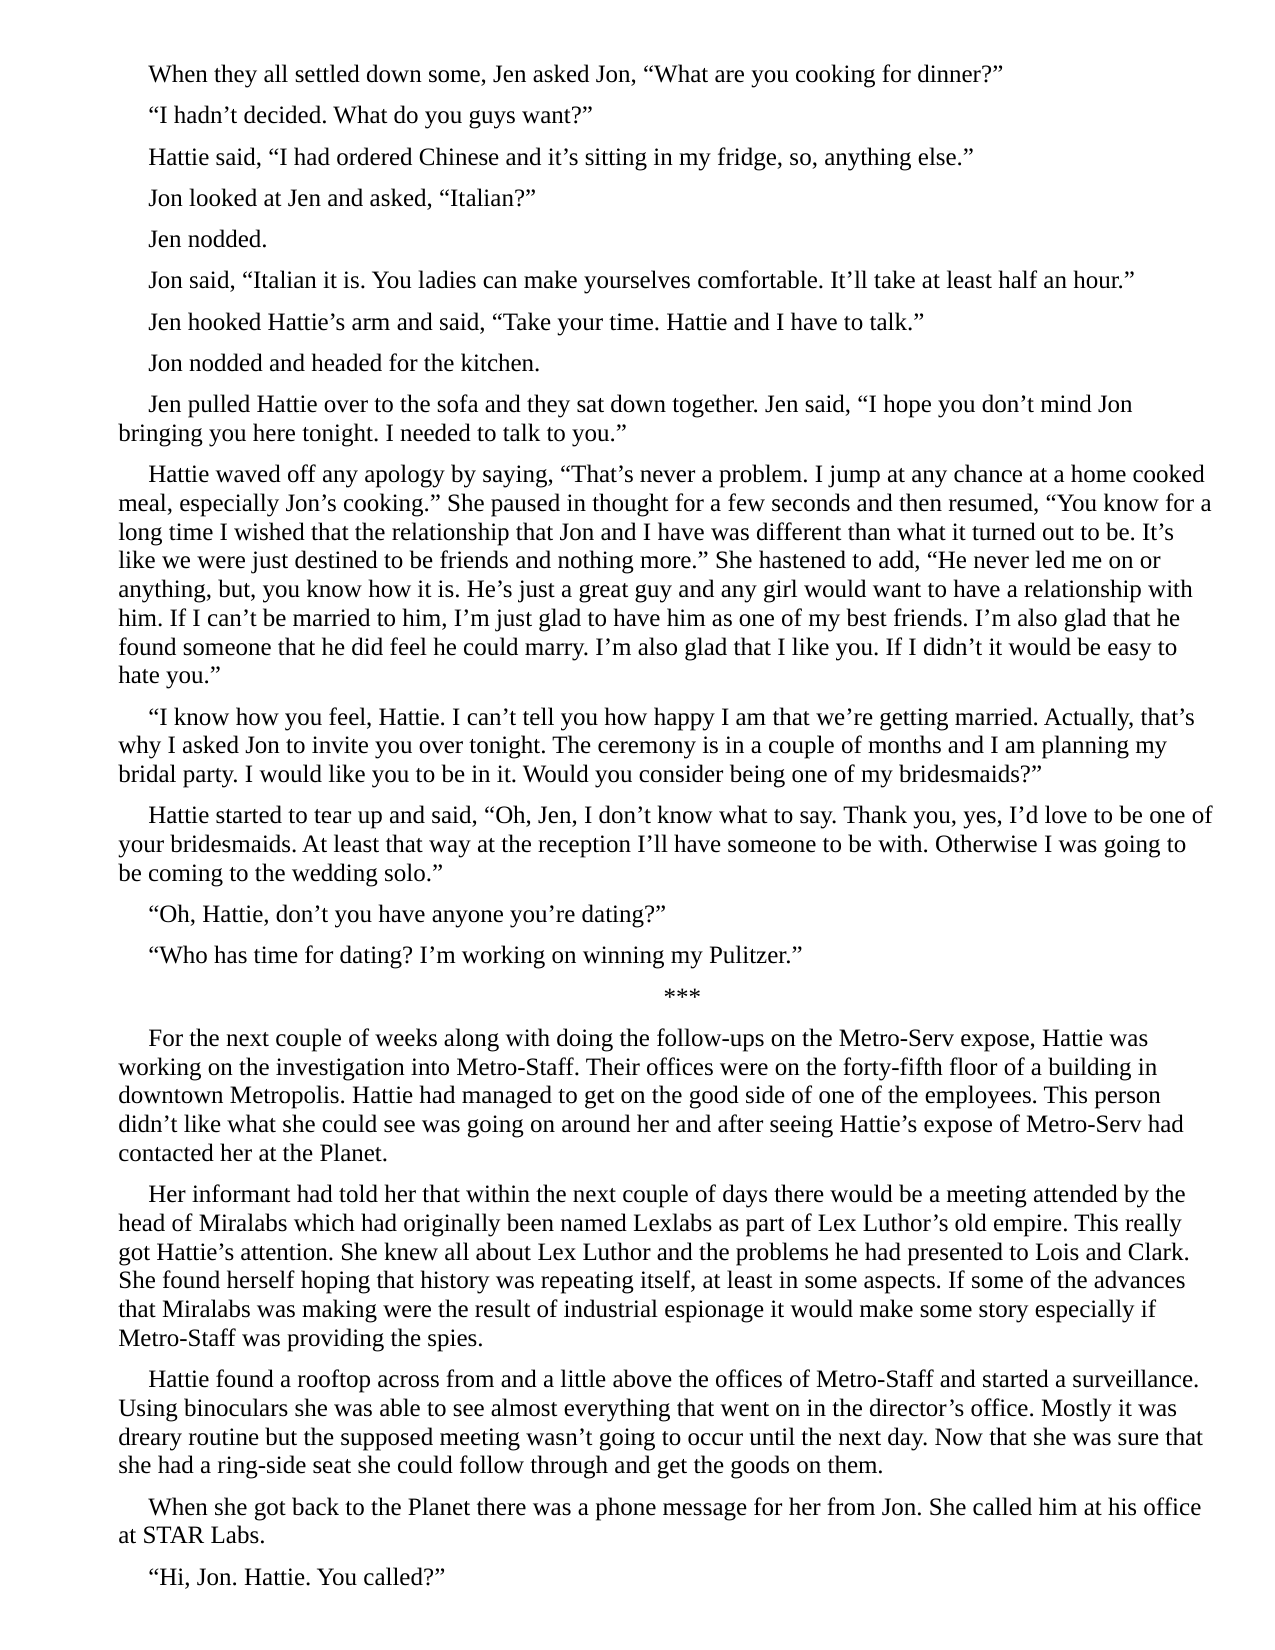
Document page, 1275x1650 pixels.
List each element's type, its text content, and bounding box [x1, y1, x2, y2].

text “I hadn’t decided. What do you guys want?” [118, 100, 1216, 129]
text Jen pulled Hattie over to the sofa and they sat down together. Jen said, “I hope you don’t mind Jon bringing you here tonight. I needed to talk to you.” [118, 389, 1216, 447]
text “I know how you feel, Hattie. I can’t tell you how happy I am that we’re getting married. Actually, that’s why I asked Jon to invite you over tonight. The ceremony is in a couple of months and I am planning my bridal party. I would like you to be in it. Would you consider being one of my bridesmaids?” [118, 702, 1216, 788]
text Hattie waved off any apology by saying, “That’s never a problem. I jump at any chance at a home cooked meal, especially Jon’s cooking.” She paused in thought for a few seconds and then resumed, “You know for a long time I wished that the relationship that Jon and I have was different than what it turned out to be. It’s like we were just destined to be friends and nothing more.” She hastened to add, “He never led me on or anything, but, you know how it is. He’s just a great guy and any girl would want to have a relationship with him. If I can’t be married to him, I’m just glad to have him as one of my best friends. I’m also glad that he found someone that he did feel he could marry. I’m also glad that I like you. If I didn’t it would be easy to hate you.” [118, 459, 1216, 689]
text “Oh, Hattie, don’t you have anyone you’re dating?” [118, 899, 1216, 928]
text “Who has time for dating? I’m working on winning my Pulitzer.” [118, 940, 1216, 969]
text Hattie started to tear up and said, “Oh, Jen, I don’t know what to say. Thank you, yes, I’d love to be one of your bridesmaids. At least that way at the reception I’ll have someone to be with. Otherwise I was going to be coming to the wedding solo.” [118, 800, 1216, 887]
text When they all settled down some, Jen asked Jon, “What are you cooking for dinner?” [118, 59, 1216, 88]
text Jon looked at Jen and asked, “Italian?” [118, 183, 1216, 212]
text “Hi, Jon. Hattie. You called?” [118, 1562, 1216, 1590]
text Jon nodded and headed for the kitchen. [118, 348, 1216, 377]
text *** [118, 982, 1216, 1010]
text Jon said, “Italian it is. You ladies can make yourselves comfortable. It’ll take at least half an hour.” [118, 265, 1216, 294]
text For the next couple of weeks along with doing the follow-ups on the Metro-Serv expose, Hattie was working on the investigation into Metro-Staff. Their offices were on the forty-fifth floor of a building in downtown Metropolis. Hattie had managed to get on the good side of one of the employees. This person didn’t like what she could see was going on around her and after seeing Hattie’s expose of Metro-Serv had contacted her at the Planet. [118, 1023, 1216, 1167]
text Her informant had told her that within the next couple of days there would be a meeting attended by the head of Miralabs which had originally been named Lexlabs as part of Lex Luthor’s old empire. This really got Hattie’s attention. She knew all about Lex Luthor and the problems he had presented to Lois and Clark. She found herself hoping that history was repeating itself, at least in some aspects. If some of the advances that Miralabs was making were the result of industrial espionage it would make some story especially if Metro-Staff was providing the spies. [118, 1179, 1216, 1352]
text Jen hooked Hattie’s arm and said, “Take your time. Hattie and I have to talk.” [118, 307, 1216, 335]
text When she got back to the Planet there was a phone message for her from Jon. She called him at his office at STAR Labs. [118, 1492, 1216, 1549]
text Jen nodded. [118, 224, 1216, 253]
text Hattie found a rooftop across from and a little above the offices of Metro-Staff and started a surveillance. Using binoculars she was able to see almost everything that went on in the director’s office. Mostly it was dreary routine but the supposed meeting wasn’t going to occur until the next day. Now that she was sure that she had a ring-side seat she could follow through and get the goods on them. [118, 1364, 1216, 1479]
text Hattie said, “I had ordered Chinese and it’s sitting in my fridge, so, anything else.” [118, 142, 1216, 170]
